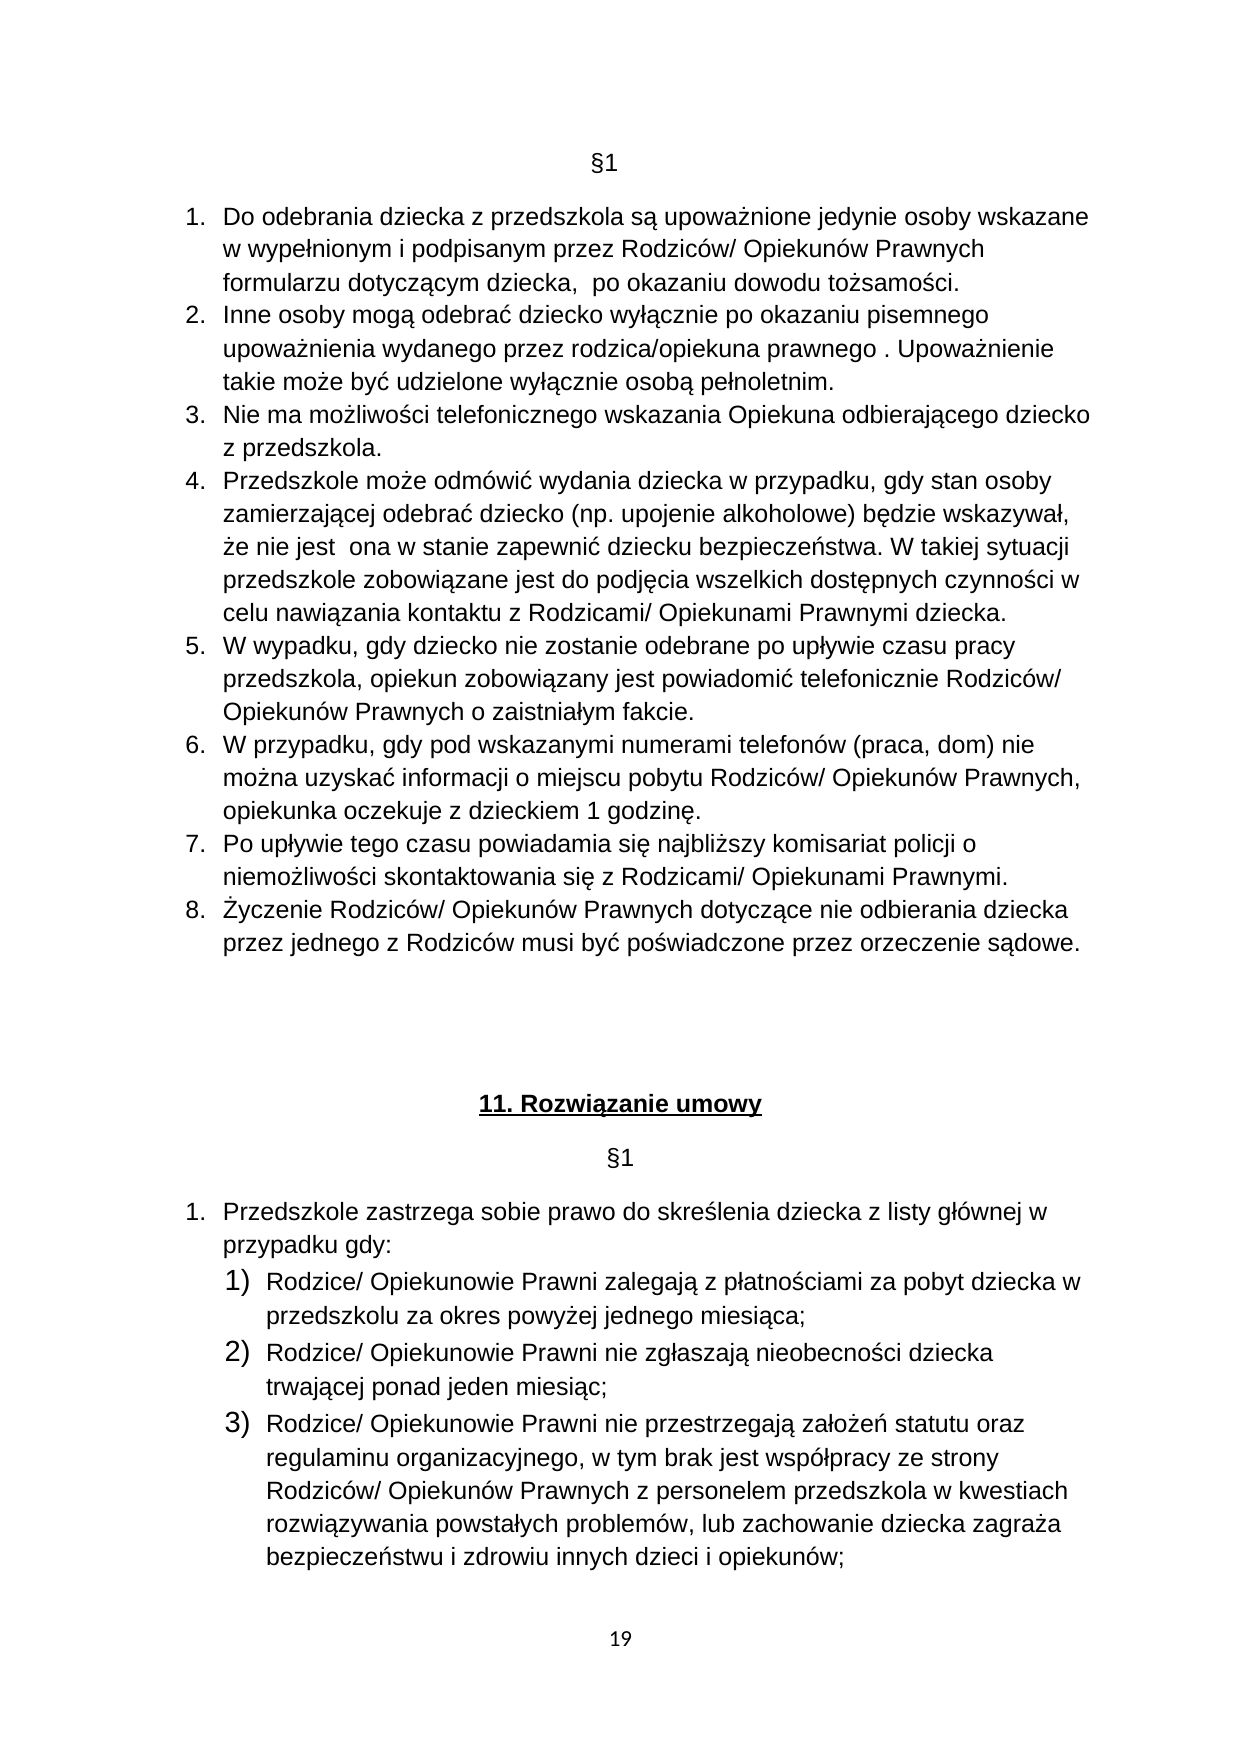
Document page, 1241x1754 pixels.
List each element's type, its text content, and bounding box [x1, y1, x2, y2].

list Inne osoby mogą odebrać dziecko wyłącznie po okazaniu pisemnego upoważnienia wydanego przez rodzica/opiekuna prawnego . Upoważnienie takie może być udzielone wyłącznie osobą pełnoletnim. [185, 301, 1093, 395]
list W przypadku, gdy pod wskazanymi numerami telefonów (praca, dom) nie można uzyskać informacji o miejscu pobytu Rodziców/ Opiekunów Prawnych, opiekunka oczekuje z dzieckiem 1 godzinę. [185, 730, 1093, 824]
list W wypadku, gdy dziecko nie zostanie odebrane po upływie czasu pracy przedszkola, opiekun zobowiązany jest powiadomić telefonicznie Rodziców/ Opiekunów Prawnych o zaistniałym fakcie. [185, 631, 1093, 726]
text §1 [148, 148, 1093, 176]
text §1 [148, 1143, 1093, 1172]
list Nie ma możliwości telefonicznego wskazania Opiekuna odbierającego dziecko z przedszkola. [185, 399, 1093, 461]
text 11. Rozwiązanie umowy [148, 1089, 1093, 1118]
list Przedszkole zastrzega sobie prawo do skreślenia dziecka z listy głównej w przypadku gdy: [185, 1197, 1093, 1259]
list Rodzice/ Opiekunowie Prawni nie zgłaszają nieobecności dziecka trwającej ponad jeden miesiąc; [224, 1334, 1093, 1401]
list Do odebrania dziecka z przedszkola są upoważnione jedynie osoby wskazane w wypełnionym i podpisanym przez Rodziców/ Opiekunów Prawnych formularzu dotyczącym dziecka, po okazaniu dowodu tożsamości. [185, 201, 1093, 296]
list Życzenie Rodziców/ Opiekunów Prawnych dotyczące nie odbierania dziecka przez jednego z Rodziców musi być poświadczone przez orzeczenie sądowe. [185, 895, 1093, 957]
list Rodzice/ Opiekunowie Prawni zalegają z płatnościami za pobyt dziecka w przedszkolu za okres powyżej jednego miesiąca; [224, 1263, 1093, 1330]
list Po upływie tego czasu powiadamia się najbliższy komisariat policji o niemożliwości skontaktowania się z Rodzicami/ Opiekunami Prawnymi. [185, 829, 1093, 891]
list Rodzice/ Opiekunowie Prawni nie przestrzegają założeń statutu oraz regulaminu organizacyjnego, w tym brak jest współpracy ze strony Rodziców/ Opiekunów Prawnych z personelem przedszkola w kwestiach rozwiązywania powstałych problemów, lub zachowanie dziecka zagraża bezpieczeństwu i zdrowiu innych dzieci i opiekunów; [224, 1405, 1093, 1571]
list Przedszkole może odmówić wydania dziecka w przypadku, gdy stan osoby zamierzającej odebrać dziecko (np. upojenie alkoholowe) będzie wskazywał, że nie jest ona w stanie zapewnić dziecku bezpieczeństwa. W takiej sytuacji przedszkole zobowiązane jest do podjęcia wszelkich dostępnych czynności w celu nawiązania kontaktu z Rodzicami/ Opiekunami Prawnymi dziecka. [185, 466, 1093, 626]
